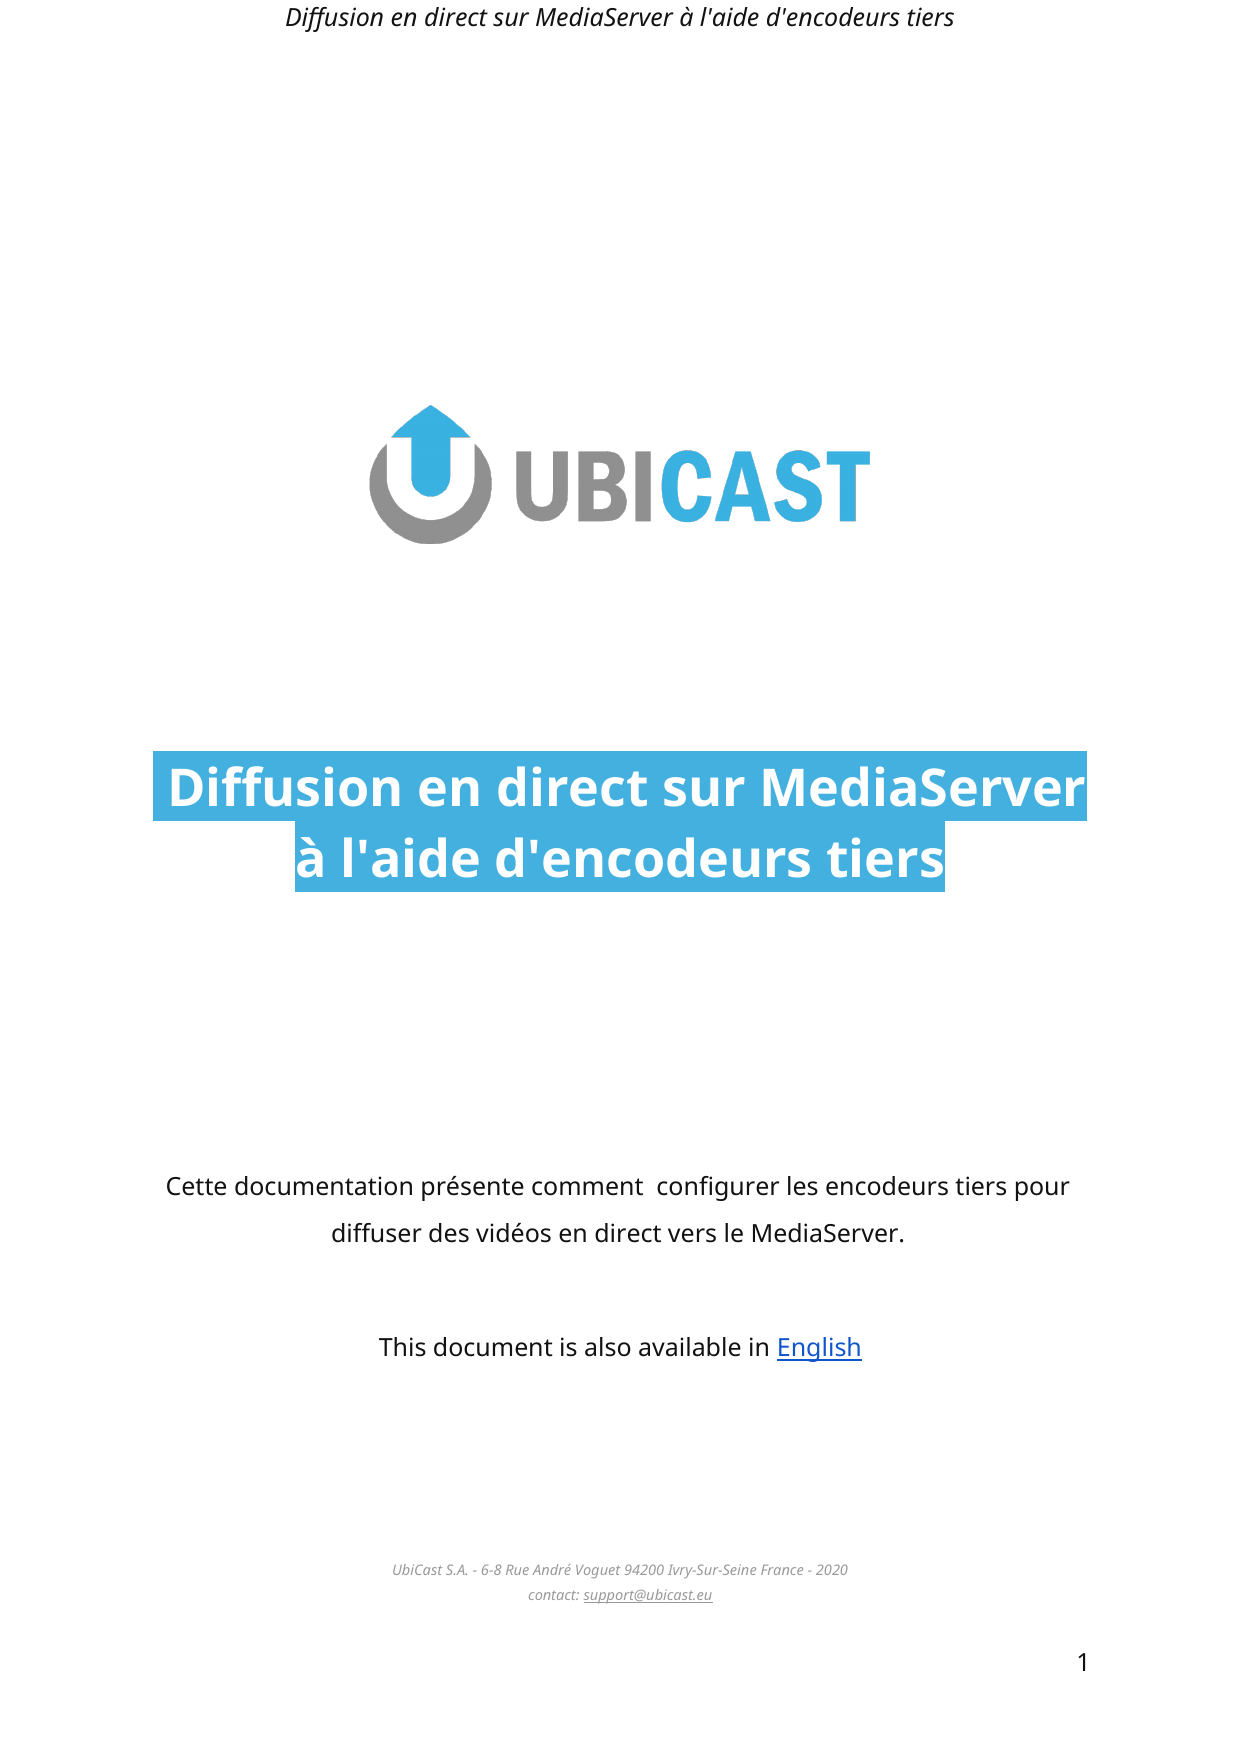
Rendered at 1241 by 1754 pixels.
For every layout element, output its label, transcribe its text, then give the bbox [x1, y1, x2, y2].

text Cette documentation présente comment configurer les encodeurs tiers pour diffuser des vidéos en direct vers le MediaServer. [150, 1168, 1086, 1249]
title Diffusion en direct sur MediaServer à l'aide d'encodeurs tiers [150, 751, 295, 892]
title Diffusion en direct sur MediaServer à l'aide d'encodeurs tiers [945, 751, 1090, 892]
text This document is also available in English [150, 1330, 1090, 1364]
picture [369, 405, 871, 544]
